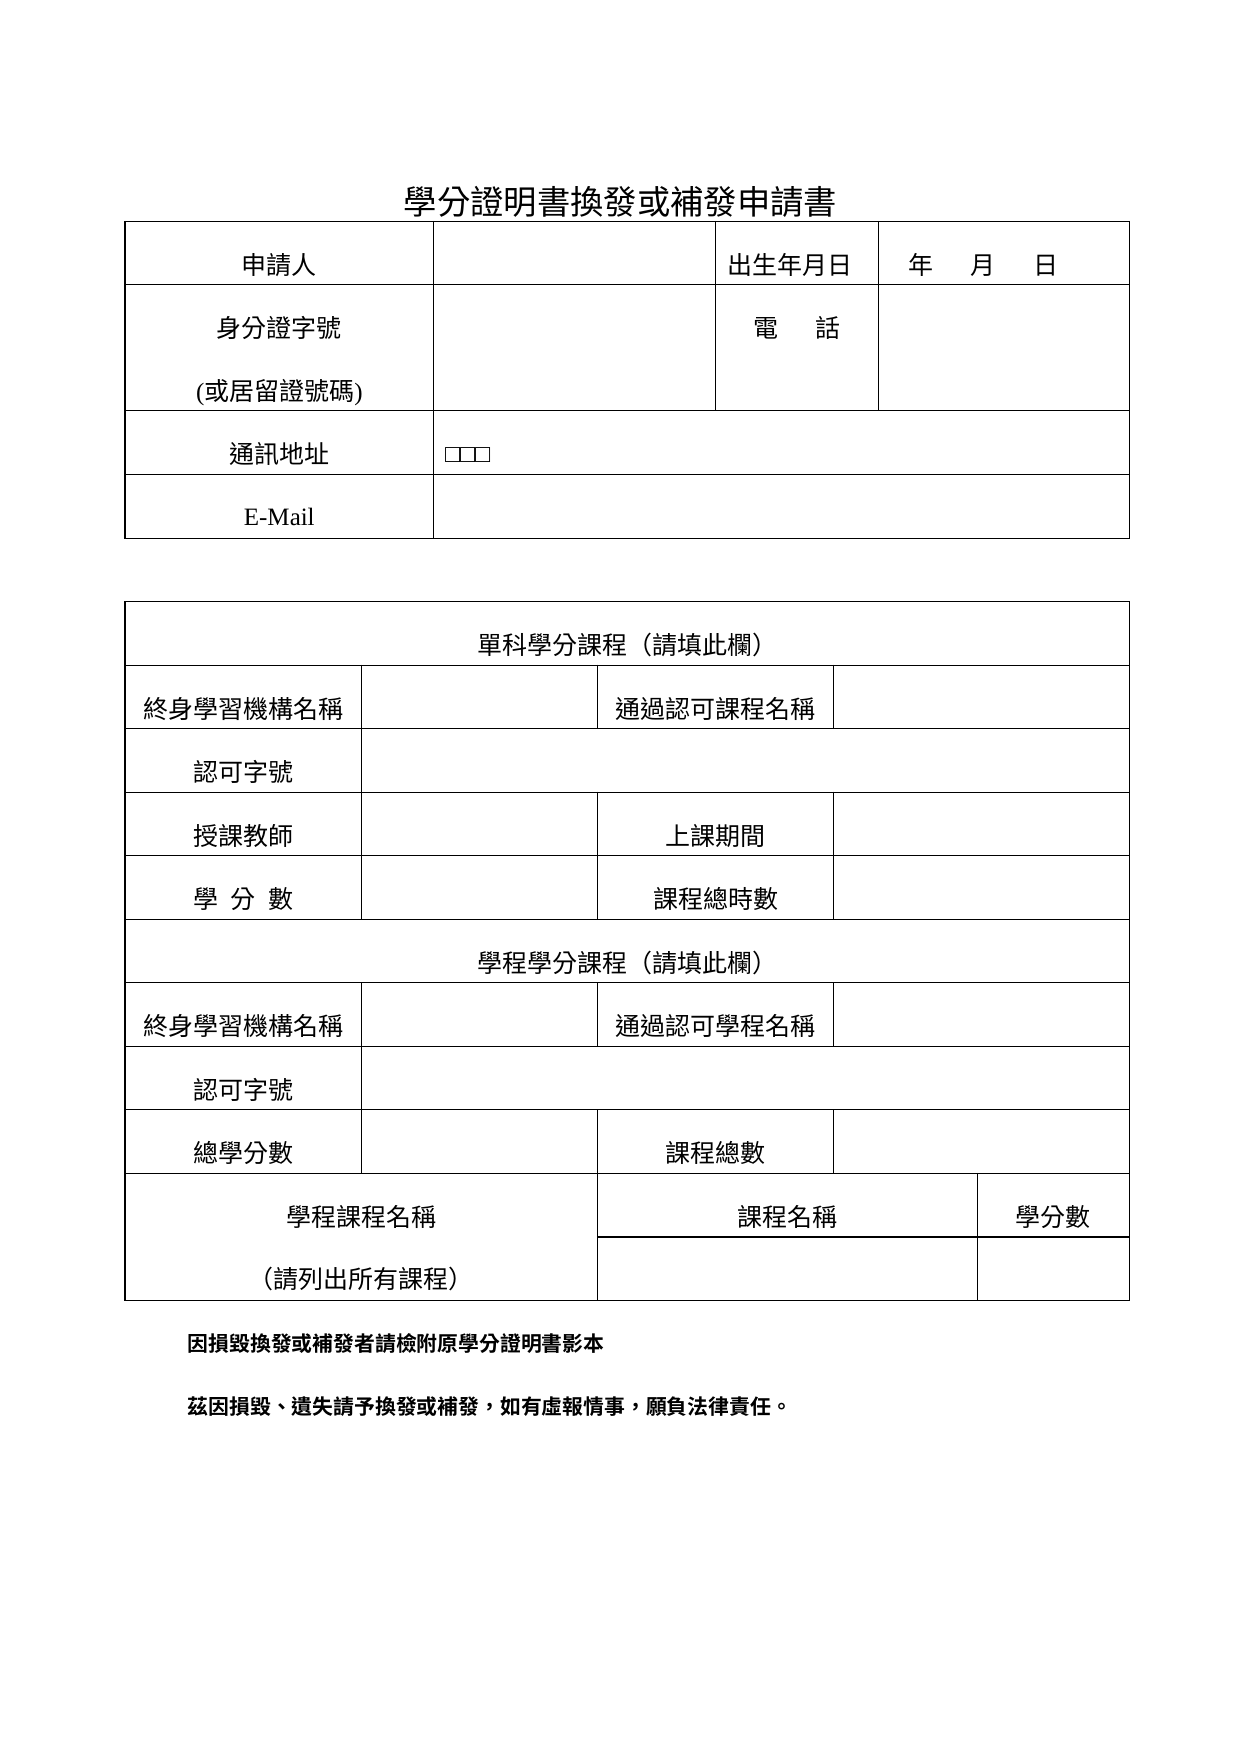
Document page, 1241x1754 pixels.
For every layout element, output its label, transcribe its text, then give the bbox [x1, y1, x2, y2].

table_cell [362, 983, 597, 1046]
table_cell □□□ [434, 411, 1129, 474]
table_cell 總學分數 [126, 1110, 361, 1173]
table_cell 通過認可課程名稱 [598, 666, 833, 728]
table_cell [834, 856, 1129, 919]
table_cell 課程總時數 [598, 856, 833, 919]
table_header 出生年月日 [716, 222, 878, 284]
table_cell [834, 793, 1129, 855]
table_cell [434, 285, 715, 410]
table_cell 終身學習機構名稱 [126, 666, 361, 728]
table_cell 學分數 [978, 1174, 1129, 1236]
table_header 申請人 [126, 222, 433, 284]
table_cell 學 分 數 [126, 856, 361, 919]
table_cell [362, 1110, 597, 1173]
table_cell E-Mail [126, 475, 433, 537]
table_header 單科學分課程（請填此欄） [126, 602, 1129, 664]
table_cell 授課教師 [126, 793, 361, 855]
table_header 年 月 日 [879, 222, 1129, 284]
table_cell [362, 666, 597, 728]
table_cell [362, 729, 1129, 792]
table_header [434, 222, 715, 284]
subtitle 學分證明書換發或補發申請書 [187, 158, 1053, 221]
table_cell 課程名稱 [598, 1174, 977, 1236]
table_cell [879, 285, 1129, 410]
table_cell 通過認可學程名稱 [598, 983, 833, 1046]
table_cell [362, 793, 597, 855]
table_cell [978, 1238, 1129, 1300]
table_cell 通訊地址 [126, 411, 433, 474]
table_cell [362, 1047, 1129, 1109]
table_cell [834, 1110, 1129, 1173]
table_cell [598, 1238, 977, 1300]
table_cell 課程總數 [598, 1110, 833, 1173]
table_cell 學程學分課程（請填此欄） [126, 920, 1129, 982]
table_cell [362, 856, 597, 919]
table_cell 認可字號 [126, 1047, 361, 1109]
table_cell 身分證字號 (或居留證號碼) [126, 285, 433, 410]
table_cell 上課期間 [598, 793, 833, 855]
table_cell 認可字號 [126, 729, 361, 792]
table_cell [834, 983, 1129, 1046]
table_cell [834, 666, 1129, 728]
table_cell [434, 475, 1129, 537]
text 因損毀換發或補發者請檢附原學分證明書影本 [187, 1301, 1053, 1363]
text 茲因損毀、遺失請予換發或補發，如有虛報情事，願負法律責任。 [187, 1363, 1053, 1426]
table_cell 學程課程名稱 （請列出所有課程） [126, 1174, 597, 1300]
table_cell 電 話 [716, 285, 878, 410]
table_cell 終身學習機構名稱 [126, 983, 361, 1046]
